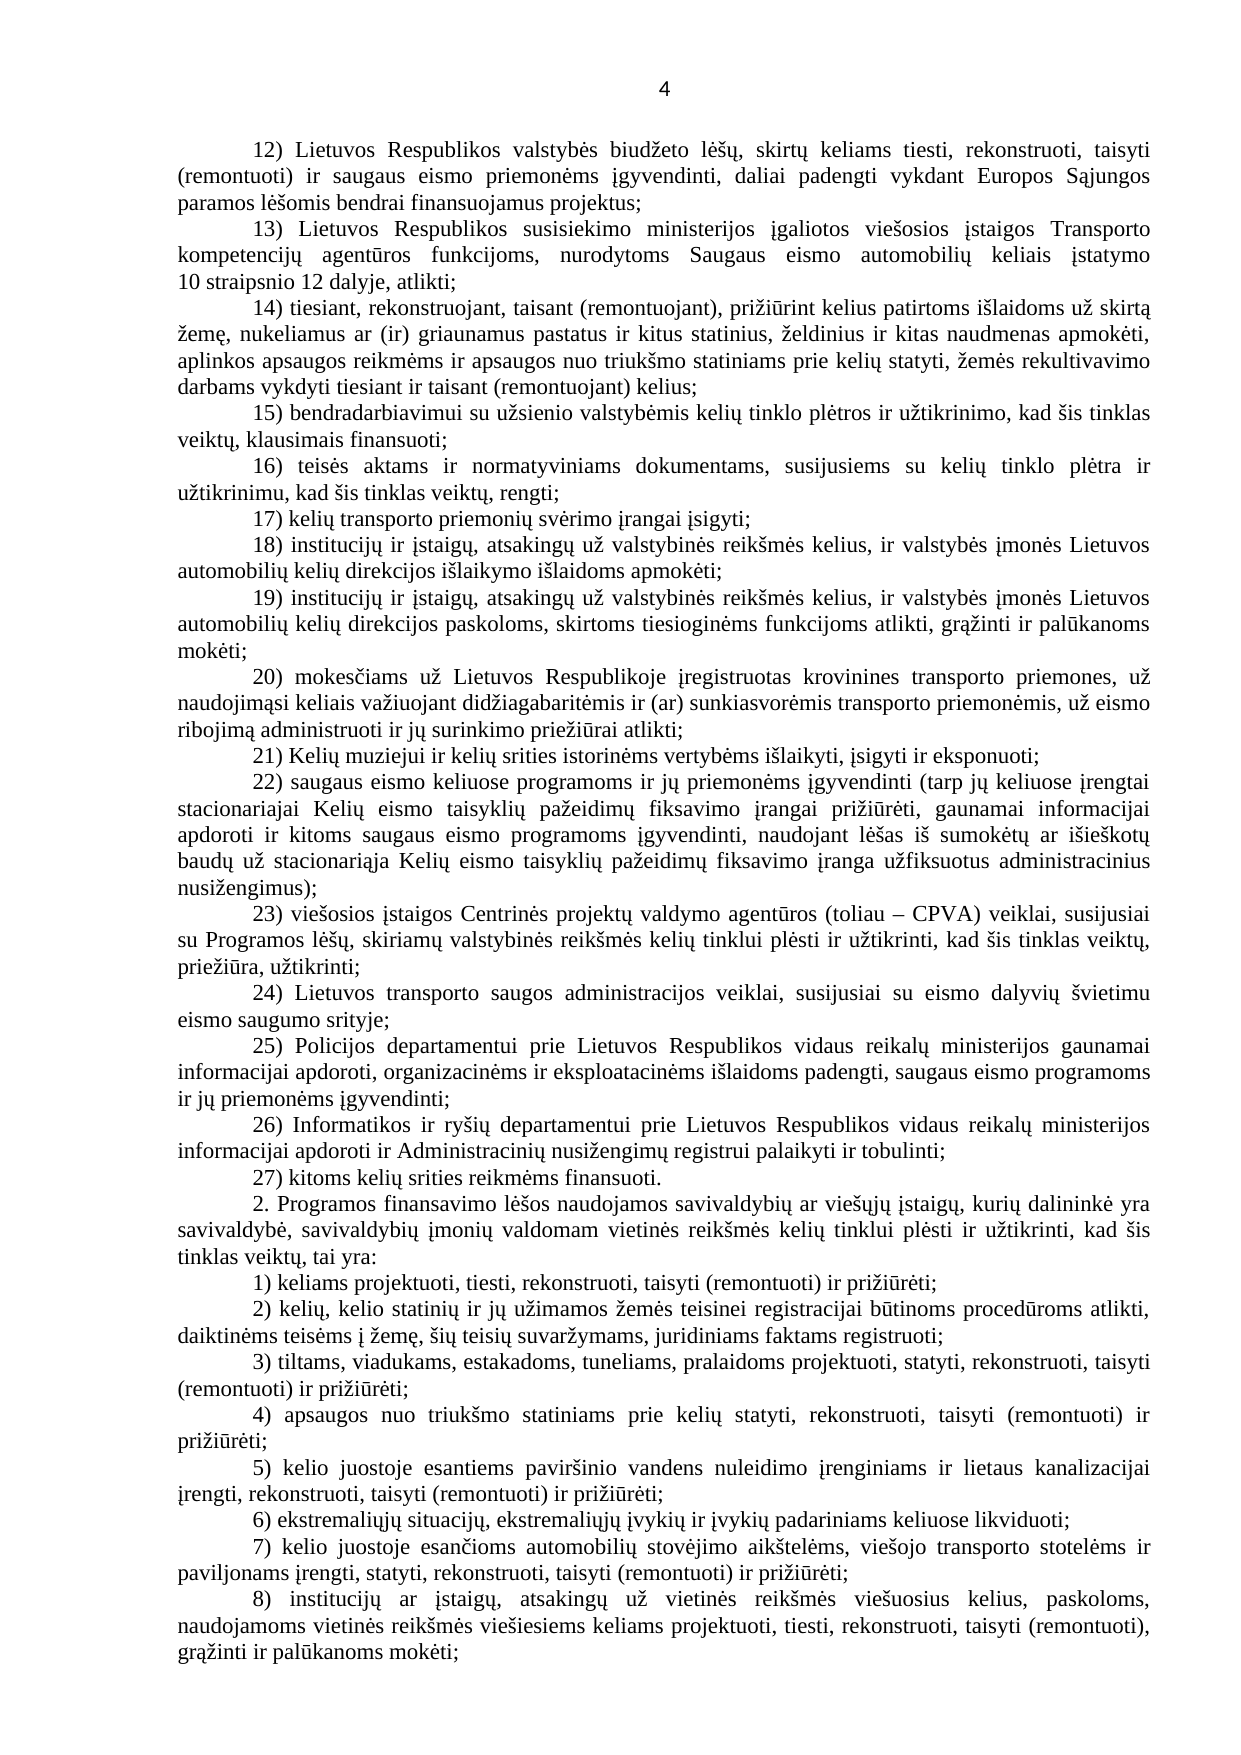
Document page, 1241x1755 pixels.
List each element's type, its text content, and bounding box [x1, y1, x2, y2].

text 20) mokesčiams už Lietuvos Respublikoje įregistruotas krovinines transporto priemones, už naudojimąsi keliais važiuojant didžiagabaritėmis ir (ar) sunkiasvorėmis transporto priemonėmis, už eismo ribojimą administruoti ir jų surinkimo priežiūrai atlikti; [177, 663, 1152, 742]
text 18) institucijų ir įstaigų, atsakingų už valstybinės reikšmės kelius, ir valstybės įmonės Lietuvos automobilių kelių direkcijos išlaikymo išlaidoms apmokėti; [177, 531, 1152, 584]
text 3) tiltams, viadukams, estakadoms, tuneliams, pralaidoms projektuoti, statyti, rekonstruoti, taisyti (remontuoti) ir prižiūrėti; [177, 1348, 1152, 1401]
text 16) teisės aktams ir normatyviniams dokumentams, susijusiems su kelių tinklo plėtra ir užtikrinimu, kad šis tinklas veiktų, rengti; [177, 452, 1152, 505]
text 15) bendradarbiavimui su užsienio valstybėmis kelių tinklo plėtros ir užtikrinimo, kad šis tinklas veiktų, klausimais finansuoti; [177, 399, 1152, 452]
text 22) saugaus eismo keliuose programoms ir jų priemonėms įgyvendinti (tarp jų keliuose įrengtai stacionariajai Kelių eismo taisyklių pažeidimų fiksavimo įrangai prižiūrėti, gaunamai informacijai apdoroti ir kitoms saugaus eismo programoms įgyvendinti, naudojant lėšas iš sumokėtų ar išieškotų baudų už stacionariąja Kelių eismo taisyklių pažeidimų fiksavimo įranga užfiksuotus administracinius nusižengimus); [177, 768, 1152, 900]
text 14) tiesiant, rekonstruojant, taisant (remontuojant), prižiūrint kelius patirtoms išlaidoms už skirtą žemę, nukeliamus ar (ir) griaunamus pastatus ir kitus statinius, želdinius ir kitas naudmenas apmokėti, aplinkos apsaugos reikmėms ir apsaugos nuo triukšmo statiniams prie kelių statyti, žemės rekultivavimo darbams vykdyti tiesiant ir taisant (remontuojant) kelius; [177, 294, 1152, 399]
text 25) Policijos departamentui prie Lietuvos Respublikos vidaus reikalų ministerijos gaunamai informacijai apdoroti, organizacinėms ir eksploatacinėms išlaidoms padengti, saugaus eismo programoms ir jų priemonėms įgyvendinti; [177, 1032, 1152, 1111]
text 5) kelio juostoje esantiems paviršinio vandens nuleidimo įrenginiams ir lietaus kanalizacijai įrengti, rekonstruoti, taisyti (remontuoti) ir prižiūrėti; [177, 1454, 1152, 1506]
text 23) viešosios įstaigos Centrinės projektų valdymo agentūros (toliau – CPVA) veiklai, susijusiai su Programos lėšų, skiriamų valstybinės reikšmės kelių tinklui plėsti ir užtikrinti, kad šis tinklas veiktų, priežiūra, užtikrinti; [177, 900, 1152, 979]
text 8) institucijų ar įstaigų, atsakingų už vietinės reikšmės viešuosius kelius, paskoloms, naudojamoms vietinės reikšmės viešiesiems keliams projektuoti, tiesti, rekonstruoti, taisyti (remontuoti), grąžinti ir palūkanoms mokėti; [177, 1585, 1152, 1664]
text 26) Informatikos ir ryšių departamentui prie Lietuvos Respublikos vidaus reikalų ministerijos informacijai apdoroti ir Administracinių nusižengimų registrui palaikyti ir tobulinti; [177, 1111, 1152, 1164]
text 6) ekstremaliųjų situacijų, ekstremaliųjų įvykių ir įvykių padariniams keliuose likviduoti; [177, 1506, 1152, 1533]
text 4) apsaugos nuo triukšmo statiniams prie kelių statyti, rekonstruoti, taisyti (remontuoti) ir prižiūrėti; [177, 1401, 1152, 1454]
text 13) Lietuvos Respublikos susisiekimo ministerijos įgaliotos viešosios įstaigos Transporto kompetencijų agentūros funkcijoms, nurodytoms Saugaus eismo automobilių keliais įstatymo 10 straipsnio 12 dalyje, atlikti; [177, 215, 1152, 294]
text 2) kelių, kelio statinių ir jų užimamos žemės teisinei registracijai būtinoms procedūroms atlikti, daiktinėms teisėms į žemę, šių teisių suvaržymams, juridiniams faktams registruoti; [177, 1296, 1152, 1348]
text 7) kelio juostoje esančioms automobilių stovėjimo aikštelėms, viešojo transporto stotelėms ir paviljonams įrengti, statyti, rekonstruoti, taisyti (remontuoti) ir prižiūrėti; [177, 1533, 1152, 1585]
text 27) kitoms kelių srities reikmėms finansuoti. [177, 1164, 1152, 1190]
text 2. Programos finansavimo lėšos naudojamos savivaldybių ar viešųjų įstaigų, kurių dalininkė yra savivaldybė, savivaldybių įmonių valdomam vietinės reikšmės kelių tinklui plėsti ir užtikrinti, kad šis tinklas veiktų, tai yra: [177, 1190, 1152, 1269]
text 12) Lietuvos Respublikos valstybės biudžeto lėšų, skirtų keliams tiesti, rekonstruoti, taisyti (remontuoti) ir saugaus eismo priemonėms įgyvendinti, daliai padengti vykdant Europos Sąjungos paramos lėšomis bendrai finansuojamus projektus; [177, 136, 1152, 215]
text 24) Lietuvos transporto saugos administracijos veiklai, susijusiai su eismo dalyvių švietimu eismo saugumo srityje; [177, 979, 1152, 1032]
text 21) Kelių muziejui ir kelių srities istorinėms vertybėms išlaikyti, įsigyti ir eksponuoti; [177, 742, 1152, 768]
text 17) kelių transporto priemonių svėrimo įrangai įsigyti; [177, 505, 1152, 531]
text 1) keliams projektuoti, tiesti, rekonstruoti, taisyti (remontuoti) ir prižiūrėti; [177, 1269, 1152, 1296]
text 19) institucijų ir įstaigų, atsakingų už valstybinės reikšmės kelius, ir valstybės įmonės Lietuvos automobilių kelių direkcijos paskoloms, skirtoms tiesioginėms funkcijoms atlikti, grąžinti ir palūkanoms mokėti; [177, 584, 1152, 663]
